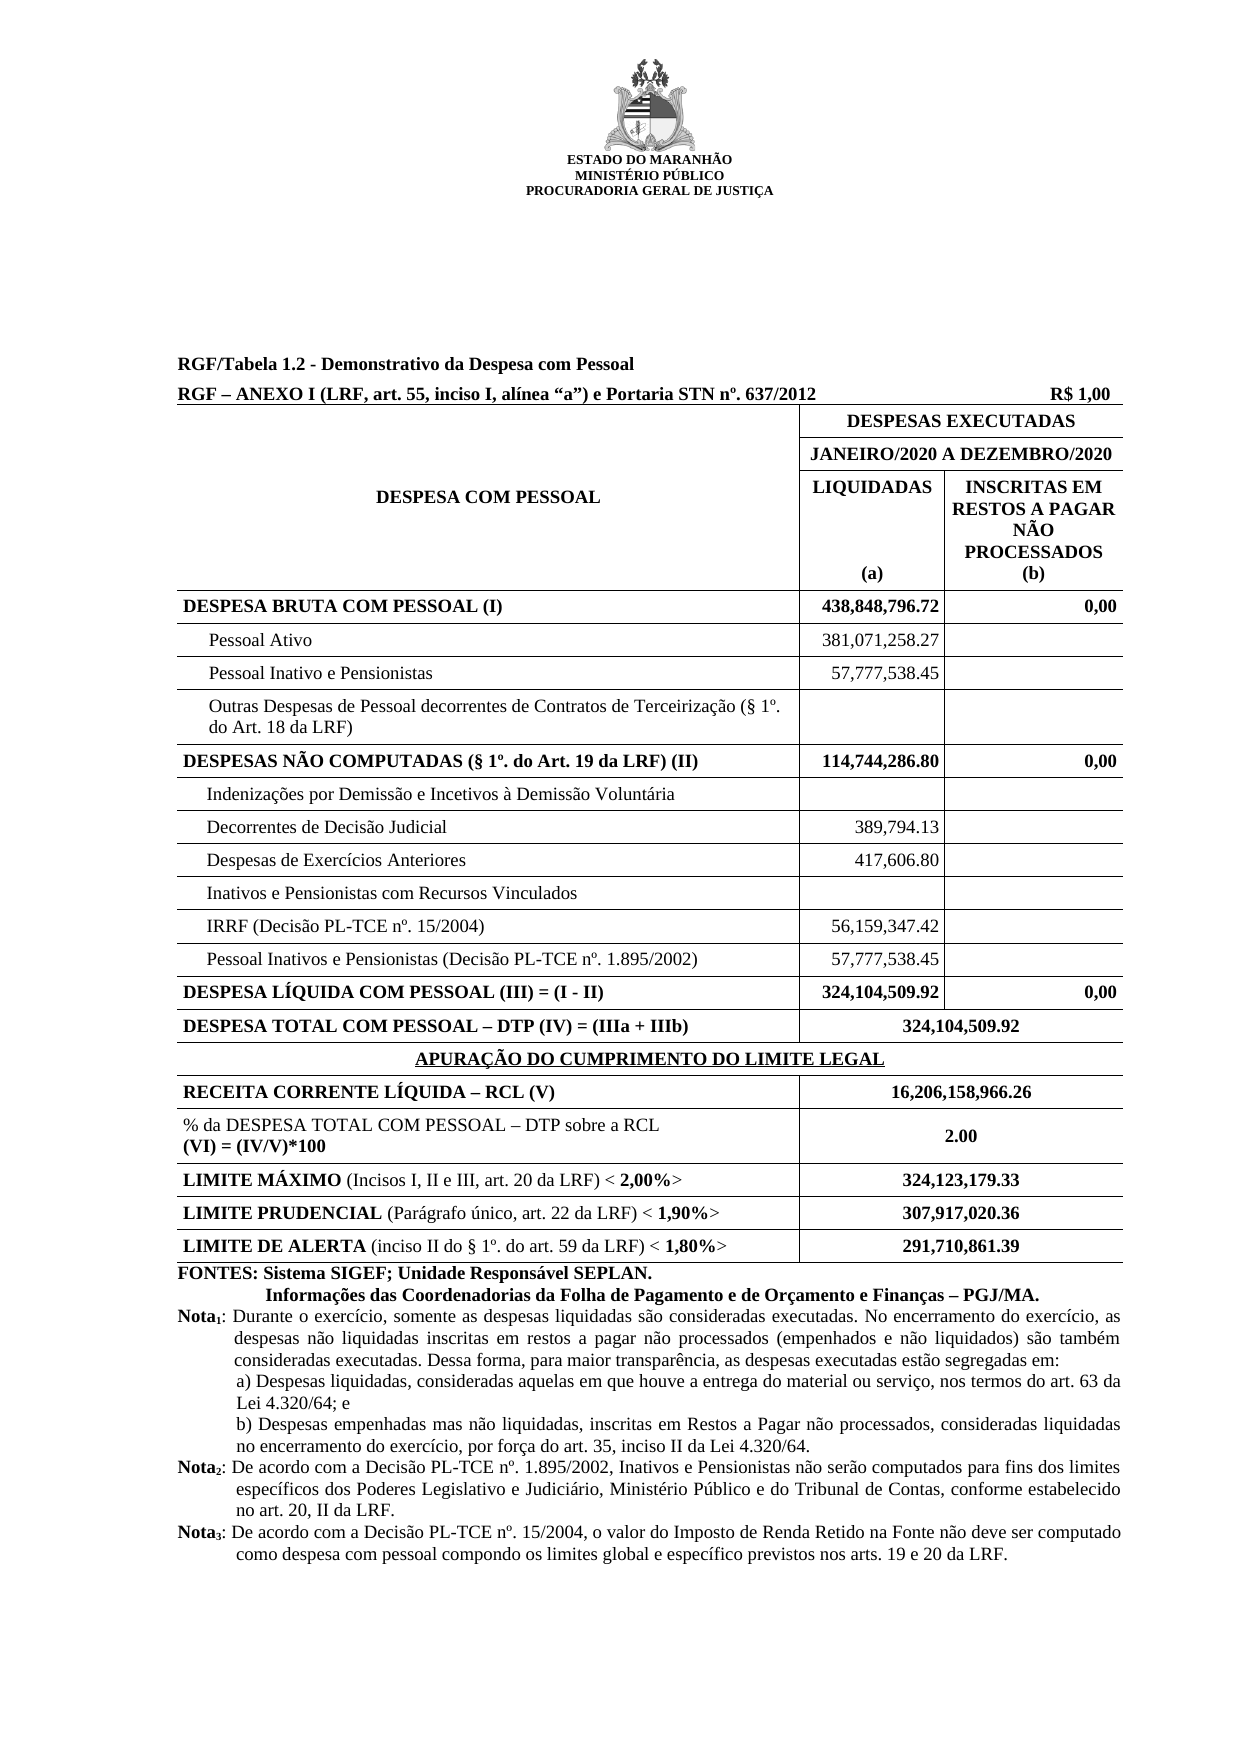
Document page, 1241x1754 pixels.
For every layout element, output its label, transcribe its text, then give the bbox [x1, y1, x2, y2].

table_cell [945, 910, 1122, 942]
table_cell 0,00 [945, 745, 1122, 777]
table_cell 291.710.861,39 [800, 1230, 1122, 1262]
table_cell [945, 690, 1122, 744]
text b) Despesas empenhadas mas não liquidadas, inscritas em Restos a Pagar não processados, consideradas liquidadas no encerramento do exercício, por força do art. 35, inciso II da Lei 4.320/64. [236, 1413, 1122, 1456]
table_cell 307.917.020,36 [800, 1197, 1122, 1229]
table_cell 389.794,13 [800, 811, 944, 843]
table_cell 324.123.179,33 [800, 1164, 1122, 1196]
text Informações das Coordenadorias da Folha de Pagamento e de Orçamento e Finanças – PGJ/MA. [265, 1284, 1122, 1305]
table_cell Indenizações por Demissão e Incetivos à Demissão Voluntária [177, 778, 799, 810]
table_cell Decorrentes de Decisão Judicial [177, 811, 799, 843]
table_cell 57.777.538,45 [800, 657, 944, 689]
table_cell [945, 944, 1122, 976]
table_cell DESPESA BRUTA COM PESSOAL (I) [177, 591, 799, 623]
text FONTES: Sistema SIGEF; Unidade Responsável SEPLAN. [177, 1263, 1122, 1284]
text a) Despesas liquidadas, consideradas aquelas em que houve a entrega do material ou serviço, nos termos do art. 63 da Lei 4.320/64; e [236, 1370, 1122, 1413]
table_cell DESPESA TOTAL COM PESSOAL – DTP (IV) = (IIIa + IIIb) [177, 1010, 799, 1042]
table_cell Despesas de Exercícios Anteriores [177, 844, 799, 876]
table_cell LIQUIDADAS (a) [800, 471, 944, 589]
table_cell 114.744.286,80 [800, 745, 944, 777]
table_cell 381.071.258,27 [800, 624, 944, 656]
table_cell Pessoal Inativo e Pensionistas [177, 657, 799, 689]
table_header DESPESA COM PESSOAL [177, 405, 799, 589]
table_cell DESPESA LÍQUIDA COM PESSOAL (III) = (I - II) [177, 977, 799, 1009]
table_cell JANEIRO/2020 A DEZEMBRO/2020 [800, 438, 1122, 470]
table_cell RECEITA CORRENTE LÍQUIDA – RCL (V) [177, 1076, 799, 1108]
table_cell INSCRITAS EM RESTOS A PAGAR NÃO PROCESSADOS (b) [945, 471, 1122, 589]
table_cell LIMITE MÁXIMO (Incisos I, II e III, art. 20 da LRF) < 2,00%> [177, 1164, 799, 1196]
table_cell 417.606,80 [800, 844, 944, 876]
table_cell 324.104.509,92 [800, 977, 944, 1009]
table_cell APURAÇÃO DO CUMPRIMENTO DO LIMITE LEGAL [177, 1043, 1122, 1075]
table_cell IRRF (Decisão PL-TCE nº. 15/2004) [177, 910, 799, 942]
table_cell Pessoal Ativo [177, 624, 799, 656]
table_cell Outras Despesas de Pessoal decorrentes de Contratos de Terceirização (§ 1º. do Art. 18 da LRF) [177, 690, 799, 744]
table_cell [945, 844, 1122, 876]
table_cell 2,00 [800, 1109, 1122, 1163]
table_cell LIMITE DE ALERTA (inciso II do § 1º. do art. 59 da LRF) < 1,80%> [177, 1230, 799, 1262]
table_cell [945, 624, 1122, 656]
table_cell [945, 877, 1122, 909]
text RGF – ANEXO I (LRF, art. 55, inciso I, alínea “a”) e Portaria STN nº. 637/2012 R$ 1,00 [177, 382, 1122, 404]
table_cell DESPESAS NÃO COMPUTADAS (§ 1º. do Art. 19 da LRF) (II) [177, 745, 799, 777]
table_cell [800, 690, 944, 744]
table_cell 438.848.796,72 [800, 591, 944, 623]
table_cell 56.159.347,42 [800, 910, 944, 942]
table_cell 57.777.538,45 [800, 944, 944, 976]
table_cell % da DESPESA TOTAL COM PESSOAL – DTP sobre a RCL (VI) = (IV/V)*100 [177, 1109, 799, 1163]
table_cell [945, 778, 1122, 810]
text Nota2: De acordo com a Decisão PL-TCE nº. 1.895/2002, Inativos e Pensionistas não serão computados para fins dos limites específicos dos Poderes Legislativo e Judiciário, Ministério Público e do Tribunal de Contas, conforme estabelecido no art. 20, II da LRF. [177, 1456, 1122, 1521]
table_cell 324.104.509,92 [800, 1010, 1122, 1042]
table_cell [945, 657, 1122, 689]
table_cell [800, 778, 944, 810]
text Nota3: De acordo com a Decisão PL-TCE nº. 15/2004, o valor do Imposto de Renda Retido na Fonte não deve ser computado como despesa com pessoal compondo os limites global e específico previstos nos arts. 19 e 20 da LRF. [177, 1521, 1122, 1564]
text Nota1: Durante o exercício, somente as despesas liquidadas são consideradas executadas. No encerramento do exercício, as despesas não liquidadas inscritas em restos a pagar não processados (empenhados e não liquidados) são também consideradas executadas. Dessa forma, para maior transparência, as despesas executadas estão segregadas em: [177, 1305, 1122, 1370]
table_header DESPESAS EXECUTADAS [800, 405, 1122, 437]
table_cell 0,00 [945, 977, 1122, 1009]
table_cell [800, 877, 944, 909]
table_cell 0,00 [945, 591, 1122, 623]
table_cell LIMITE PRUDENCIAL (Parágrafo único, art. 22 da LRF) < 1,90%> [177, 1197, 799, 1229]
table_cell Pessoal Inativos e Pensionistas (Decisão PL-TCE nº. 1.895/2002) [177, 944, 799, 976]
table_cell 16.206.158.966,26 [800, 1076, 1122, 1108]
table_cell [945, 811, 1122, 843]
table_cell Inativos e Pensionistas com Recursos Vinculados [177, 877, 799, 909]
text RGF/Tabela 1.2 - Demonstrativo da Despesa com Pessoal [177, 353, 1122, 374]
